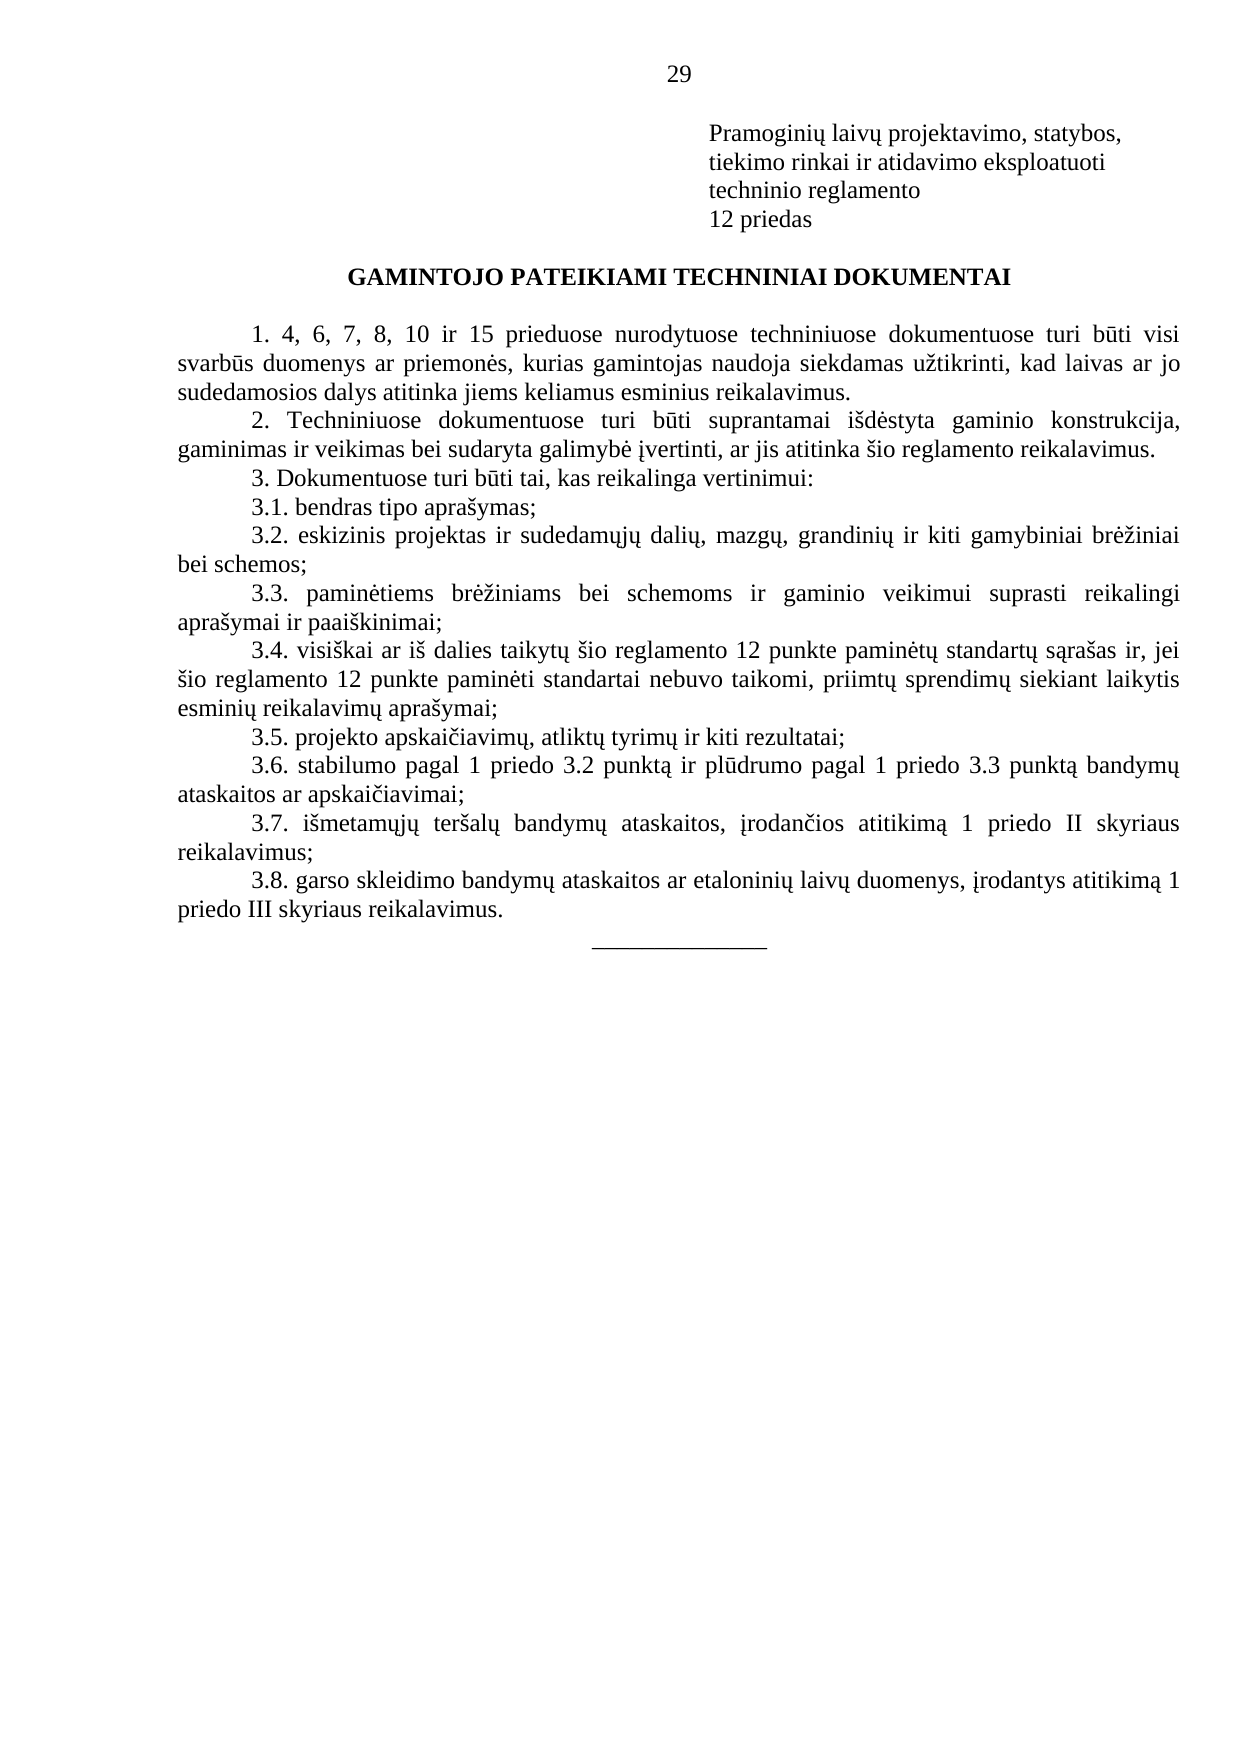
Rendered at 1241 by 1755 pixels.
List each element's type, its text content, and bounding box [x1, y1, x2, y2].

text 3.1. bendras tipo aprašymas; [177, 492, 1181, 521]
text 3.5. projekto apskaičiavimų, atliktų tyrimų ir kiti rezultatai; [177, 722, 1181, 751]
text 12 priedas [177, 204, 1181, 233]
text 3. Dokumentuose turi būti tai, kas reikalinga vertinimui: [177, 463, 1181, 492]
text Pramoginių laivų projektavimo, statybos, [709, 118, 1181, 147]
text 3.8. garso skleidimo bandymų ataskaitos ar etaloninių laivų duomenys, įrodantys atitikimą 1 priedo III skyriaus reikalavimus. [177, 866, 1181, 923]
text 1. 4, 6, 7, 8, 10 ir 15 prieduose nurodytuose techniniuose dokumentuose turi būti visi svarbūs duomenys ar priemonės, kurias gamintojas naudoja siekdamas užtikrinti, kad laivas ar jo sudedamosios dalys atitinka jiems keliamus esminius reikalavimus. [177, 319, 1181, 406]
text 3.7. išmetamųjų teršalų bandymų ataskaitos, įrodančios atitikimą 1 priedo II skyriaus reikalavimus; [177, 808, 1181, 866]
text ______________ [177, 923, 1181, 952]
text GAMINTOJO PATEIKIAMI TECHNINIAI DOKUMENTAI [177, 262, 1181, 291]
text tiekimo rinkai ir atidavimo eksploatuoti [177, 147, 1181, 176]
text techninio reglamento [177, 176, 1181, 204]
text 3.6. stabilumo pagal 1 priedo 3.2 punktą ir plūdrumo pagal 1 priedo 3.3 punktą bandymų ataskaitos ar apskaičiavimai; [177, 751, 1181, 808]
text 3.3. paminėtiems brėžiniams bei schemoms ir gaminio veikimui suprasti reikalingi aprašymai ir paaiškinimai; [177, 578, 1181, 636]
text 2. Techniniuose dokumentuose turi būti suprantamai išdėstyta gaminio konstrukcija, gaminimas ir veikimas bei sudaryta galimybė įvertinti, ar jis atitinka šio reglamento reikalavimus. [177, 406, 1181, 463]
text 3.4. visiškai ar iš dalies taikytų šio reglamento 12 punkte paminėtų standartų sąrašas ir, jei šio reglamento 12 punkte paminėti standartai nebuvo taikomi, priimtų sprendimų siekiant laikytis esminių reikalavimų aprašymai; [177, 636, 1181, 722]
text 3.2. eskizinis projektas ir sudedamųjų dalių, mazgų, grandinių ir kiti gamybiniai brėžiniai bei schemos; [177, 521, 1181, 578]
